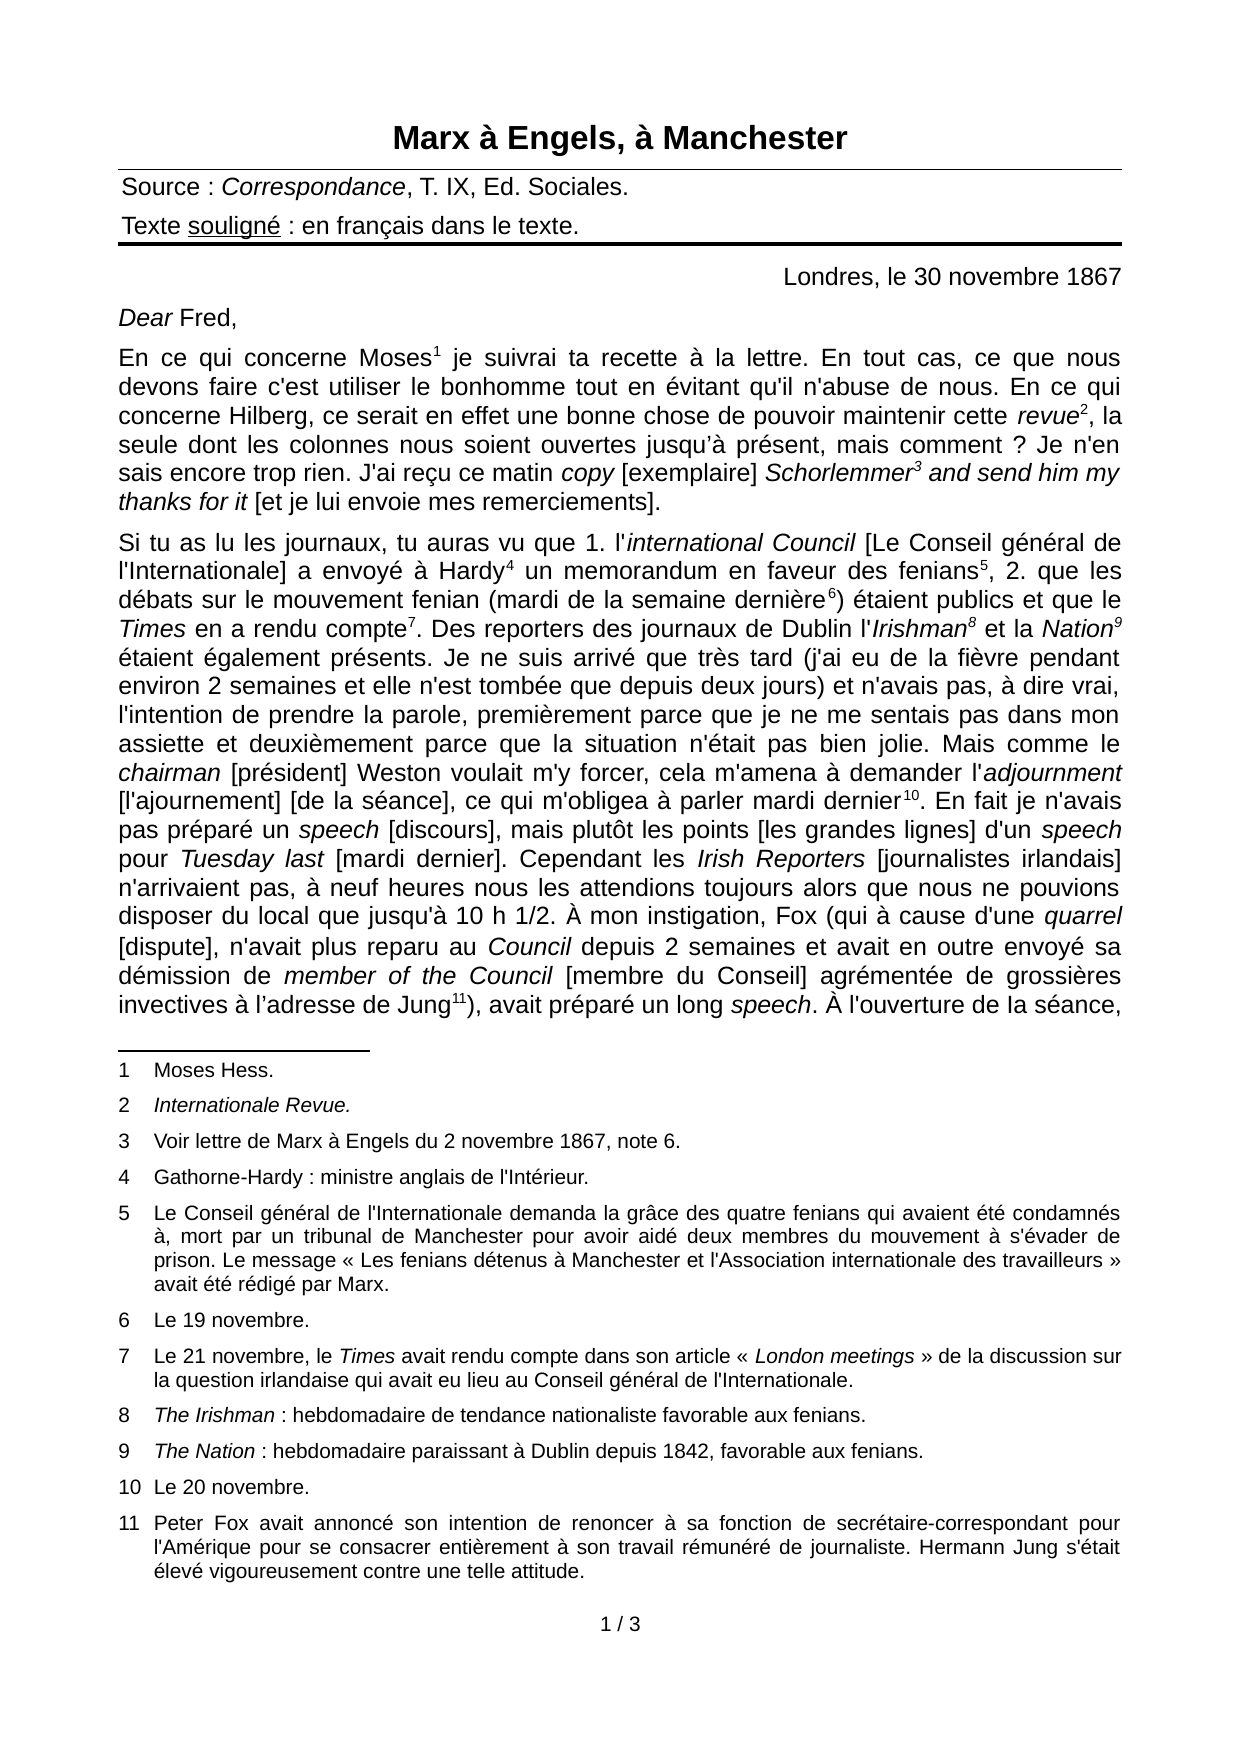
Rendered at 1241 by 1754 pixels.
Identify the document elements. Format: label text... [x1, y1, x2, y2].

text Texte souligné : en français dans le texte. [118, 208, 1122, 242]
text Le Conseil général de l'Internationale demanda la grâce des quatre fenians qui avaient été condamnés à, mort par un tribunal de Manchester pour avoir aidé deux membres du mouvement à s'évader de prison. Le message « Les fenians détenus à Manchester et l'Association internationale des travailleurs » avait été rédigé par Marx. [118, 1200, 1122, 1296]
text Moses Hess. [118, 1057, 1122, 1081]
text Le 20 novembre. [118, 1475, 1122, 1499]
text Si tu as lu les journaux, tu auras vu que 1. l'international Council [Le Conseil général de l'Internationale] a envoyé à Hardy un memorandum en faveur des fenians, 2. que les débats sur le mouvement fenian (mardi de la semaine dernière) étaient publics et que le Times en a rendu compte. Des reporters des journaux de Dublin l'Irishman et la Nation étaient également présents. Je ne suis arrivé que très tard (j'ai eu de la fièvre pendant environ 2 semaines et elle n'est tombée que depuis deux jours) et n'avais pas, à dire vrai, l'intention de prendre la parole, premièrement parce que je ne me sentais pas dans mon assiette et deuxièmement parce que la situation n'était pas bien jolie. Mais comme le chairman [président] Weston voulait m'y forcer, cela m'amena à demander l'adjournment [l'ajournement] [de la séance], ce qui m'obligea à parler mardi dernier. En fait je n'avais pas préparé un speech [discours], mais plutôt les points [les grandes lignes] d'un speech pour Tuesday last [mardi dernier]. Cependant les Irish Reporters [journalistes irlandais] n'arrivaient pas, à neuf heures nous les attendions toujours alors que nous ne pouvions disposer du local que jusqu'à 10 h 1/2. À mon instigation, Fox (qui à cause d'une quarrel [dispute], n'avait plus reparu au Council depuis 2 semaines et avait en outre envoyé sa démission de member of the Council [membre du Conseil] agrémentée de grossières invectives à l’adresse de Jung), avait préparé un long speech. À l'ouverture de Ia séance, [118, 528, 1122, 1018]
text Peter Fox avait annoncé son intention de renoncer à sa fonction de secrétaire-correspondant pour l'Amérique pour se consacrer entièrement à son travail rémunéré de journaliste. Hermann Jung s'était élevé vigoureusement contre une telle attitude. [118, 1511, 1122, 1582]
text Voir lettre de Marx à Engels du 2 novembre 1867, note 6. [118, 1129, 1122, 1153]
text Internationale Revue. [118, 1093, 1122, 1117]
text En ce qui concerne Moses je suivrai ta recette à la lettre. En tout cas, ce que nous devons faire c'est utiliser le bonhomme tout en évitant qu'il n'abuse de nous. En ce qui concerne Hilberg, ce serait en effet une bonne chose de pouvoir maintenir cette revue, la seule dont les colonnes nous soient ouvertes jusqu’à présent, mais comment ? Je n'en sais encore trop rien. J'ai reçu ce matin copy [exemplaire] Schorlemmer and send him my thanks for it [et je lui envoie mes remerciements]. [118, 343, 1122, 516]
text Le 21 novembre, le Times avait rendu compte dans son article « London meetings » de la discussion sur la question irlandaise qui avait eu lieu au Conseil général de l'Internationale. [118, 1344, 1122, 1392]
text Dear Fred, [118, 303, 1122, 332]
text Le 19 novembre. [118, 1308, 1122, 1332]
text The Irishman : hebdomadaire de tendance nationaliste favorable aux fenians. [118, 1403, 1122, 1427]
text Gathorne-Hardy : ministre anglais de l'Intérieur. [118, 1164, 1122, 1188]
text Londres, le 30 novembre 1867 [118, 262, 1122, 291]
subtitle Marx à Engels, à Manchester [118, 118, 1122, 157]
text Source : Correspondance, T. IX, Ed. Sociales. [118, 170, 1122, 204]
text The Nation : hebdomadaire paraissant à Dublin depuis 1842, favorable aux fenians. [118, 1439, 1122, 1463]
